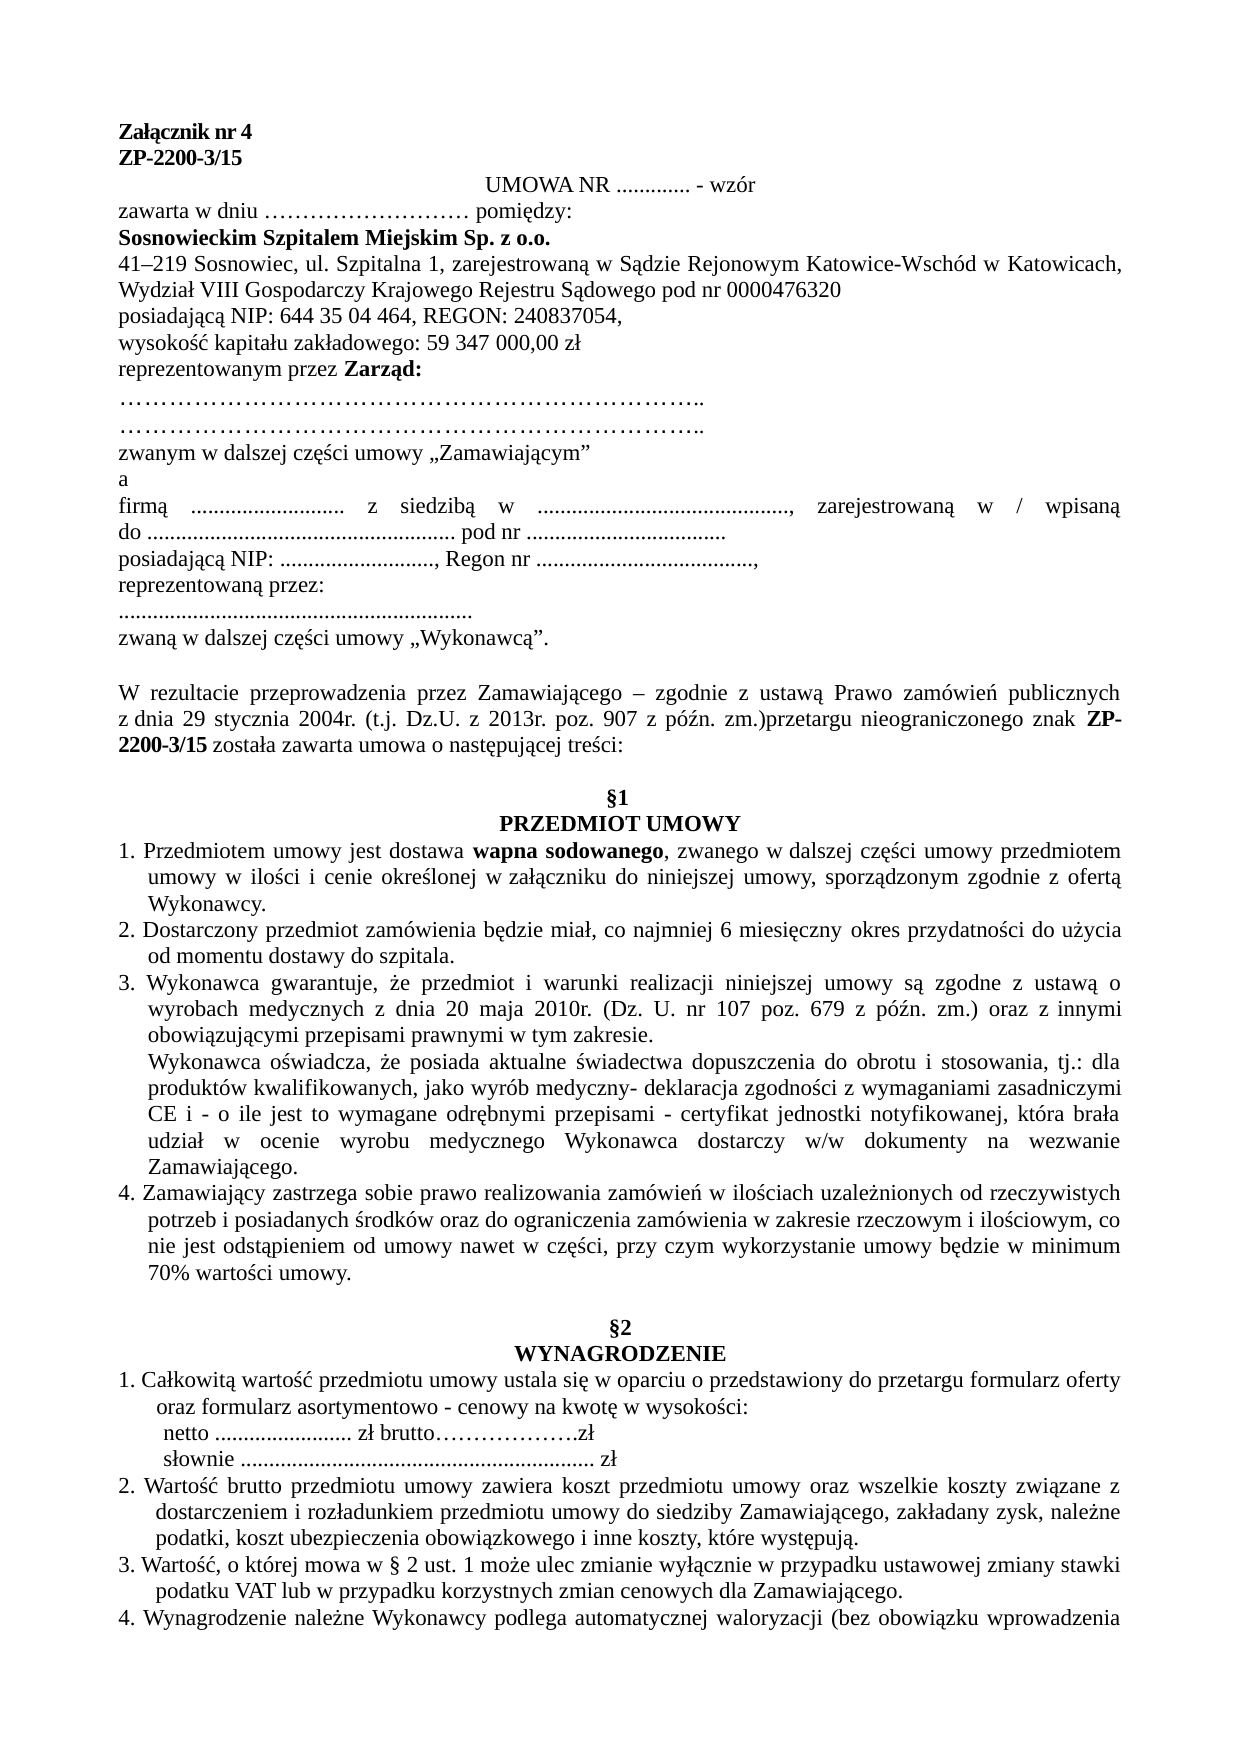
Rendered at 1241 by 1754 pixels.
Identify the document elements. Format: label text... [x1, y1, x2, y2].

text 2. Wartość brutto przedmiotu umowy zawiera koszt przedmiotu umowy oraz wszelkie koszty związane z dostarczeniem i rozładunkiem przedmiotu umowy do siedziby Zamawiającego, zakładany zysk, należne podatki, koszt ubezpieczenia obowiązkowego i inne koszty, które występują. [118, 1472, 1122, 1551]
subtitle WYNAGRODZENIE [118, 1340, 1122, 1366]
text 3. Wartość, o której mowa w § 2 ust. 1 może ulec zmianie wyłącznie w przypadku ustawowej zmiany stawki podatku VAT lub w przypadku korzystnych zmian cenowych dla Zamawiającego. [118, 1551, 1122, 1603]
text W rezultacie przeprowadzenia przez Zamawiającego – zgodnie z ustawą Prawo zamówień publicznych z dnia 29 stycznia 2004r. (t.j. Dz.U. z 2013r. poz. 907 z późn. zm.)przetargu nieograniczonego znak ZP-2200-3/15 została zawarta umowa o następującej treści: [118, 679, 1122, 758]
text wysokość kapitału zakładowego: 59 347 000,00 zł [118, 329, 1122, 355]
text reprezentowanym przez Zarząd: [118, 355, 1122, 382]
text zwaną w dalszej części umowy „Wykonawcą”. [118, 624, 1122, 650]
text zwanym w dalszej części umowy „Zamawiającym” [118, 439, 1122, 466]
text zawarta w dniu ……………………… pomiędzy: [118, 197, 1122, 223]
text a [118, 466, 1122, 492]
text posiadającą NIP: ..........................., Regon nr ......................................, [118, 544, 1122, 571]
text Załącznik nr 4 [118, 118, 1082, 144]
text 4. Zamawiający zastrzega sobie prawo realizowania zamówień w ilościach uzależnionych od rzeczywistych potrzeb i posiadanych środków oraz do ograniczenia zamówienia w zakresie rzeczowym i ilościowym, co nie jest odstąpieniem od umowy nawet w części, przy czym wykorzystanie umowy będzie w minimum 70% wartości umowy. [118, 1179, 1122, 1285]
text słownie .............................................................. zł [156, 1445, 1122, 1472]
text …………………………………………………………….. [118, 382, 1122, 410]
text .............................................................. [118, 597, 1122, 624]
text firmą ........................... z siedzibą w ............................................, zarejestrowaną w / wpisaną do ...................................................... pod nr ................................... [118, 492, 1122, 544]
text §2 [118, 1314, 1122, 1340]
text reprezentowaną przez: [118, 571, 1122, 597]
text 1. Przedmiotem umowy jest dostawa wapna sodowanego, zwanego w dalszej części umowy przedmiotem umowy w ilości i cenie określonej w załączniku do niniejszej umowy, sporządzonym zgodnie z ofertą Wykonawcy. [118, 837, 1122, 916]
text Wykonawca oświadcza, że posiada aktualne świadectwa dopuszczenia do obrotu i stosowania, tj.: dla produktów kwalifikowanych, jako wyrób medyczny- deklaracja zgodności z wymaganiami zasadniczymi CE i - o ile jest to wymagane odrębnymi przepisami - certyfikat jednostki notyfikowanej, która brała udział w ocenie wyrobu medycznego Wykonawca dostarczy w/w dokumenty na wezwanie Zamawiającego. [148, 1048, 1122, 1179]
subtitle §1 [118, 784, 1122, 811]
text posiadającą NIP: 644 35 04 464, REGON: 240837054, [118, 303, 1122, 329]
text 1. Całkowitą wartość przedmiotu umowy ustala się w oparciu o przedstawiony do przetargu formularz oferty oraz formularz asortymentowo - cenowy na kwotę w wysokości: [118, 1366, 1122, 1419]
text 41–219 Sosnowiec, ul. Szpitalna 1, zarejestrowaną w Sądzie Rejonowym Katowice-Wschód w Katowicach, Wydział VIII Gospodarczy Krajowego Rejestru Sądowego pod nr 0000476320 [118, 250, 1122, 303]
text 2. Dostarczony przedmiot zamówienia będzie miał, co najmniej 6 miesięczny okres przydatności do użycia od momentu dostawy do szpitala. [118, 916, 1122, 969]
text 3. Wykonawca gwarantuje, że przedmiot i warunki realizacji niniejszej umowy są zgodne z ustawą o wyrobach medycznych z dnia 20 maja 2010r. (Dz. U. nr 107 poz. 679 z późn. zm.) oraz z innymi obowiązującymi przepisami prawnymi w tym zakresie. [118, 969, 1122, 1048]
text netto ........................ zł brutto……………….zł [156, 1419, 1122, 1445]
text …………………………………………………………….. [118, 410, 1122, 439]
subtitle PRZEDMIOT UMOWY [118, 811, 1122, 837]
text ZP-2200-3/15 [118, 144, 1082, 171]
text Sosnowieckim Szpitalem Miejskim Sp. z o.o. [118, 223, 1122, 250]
text 4. Wynagrodzenie należne Wykonawcy podlega automatycznej waloryzacji (bez obowiązku wprowadzenia [118, 1603, 1122, 1630]
text UMOWA NR ............. - wzór [118, 171, 1122, 197]
